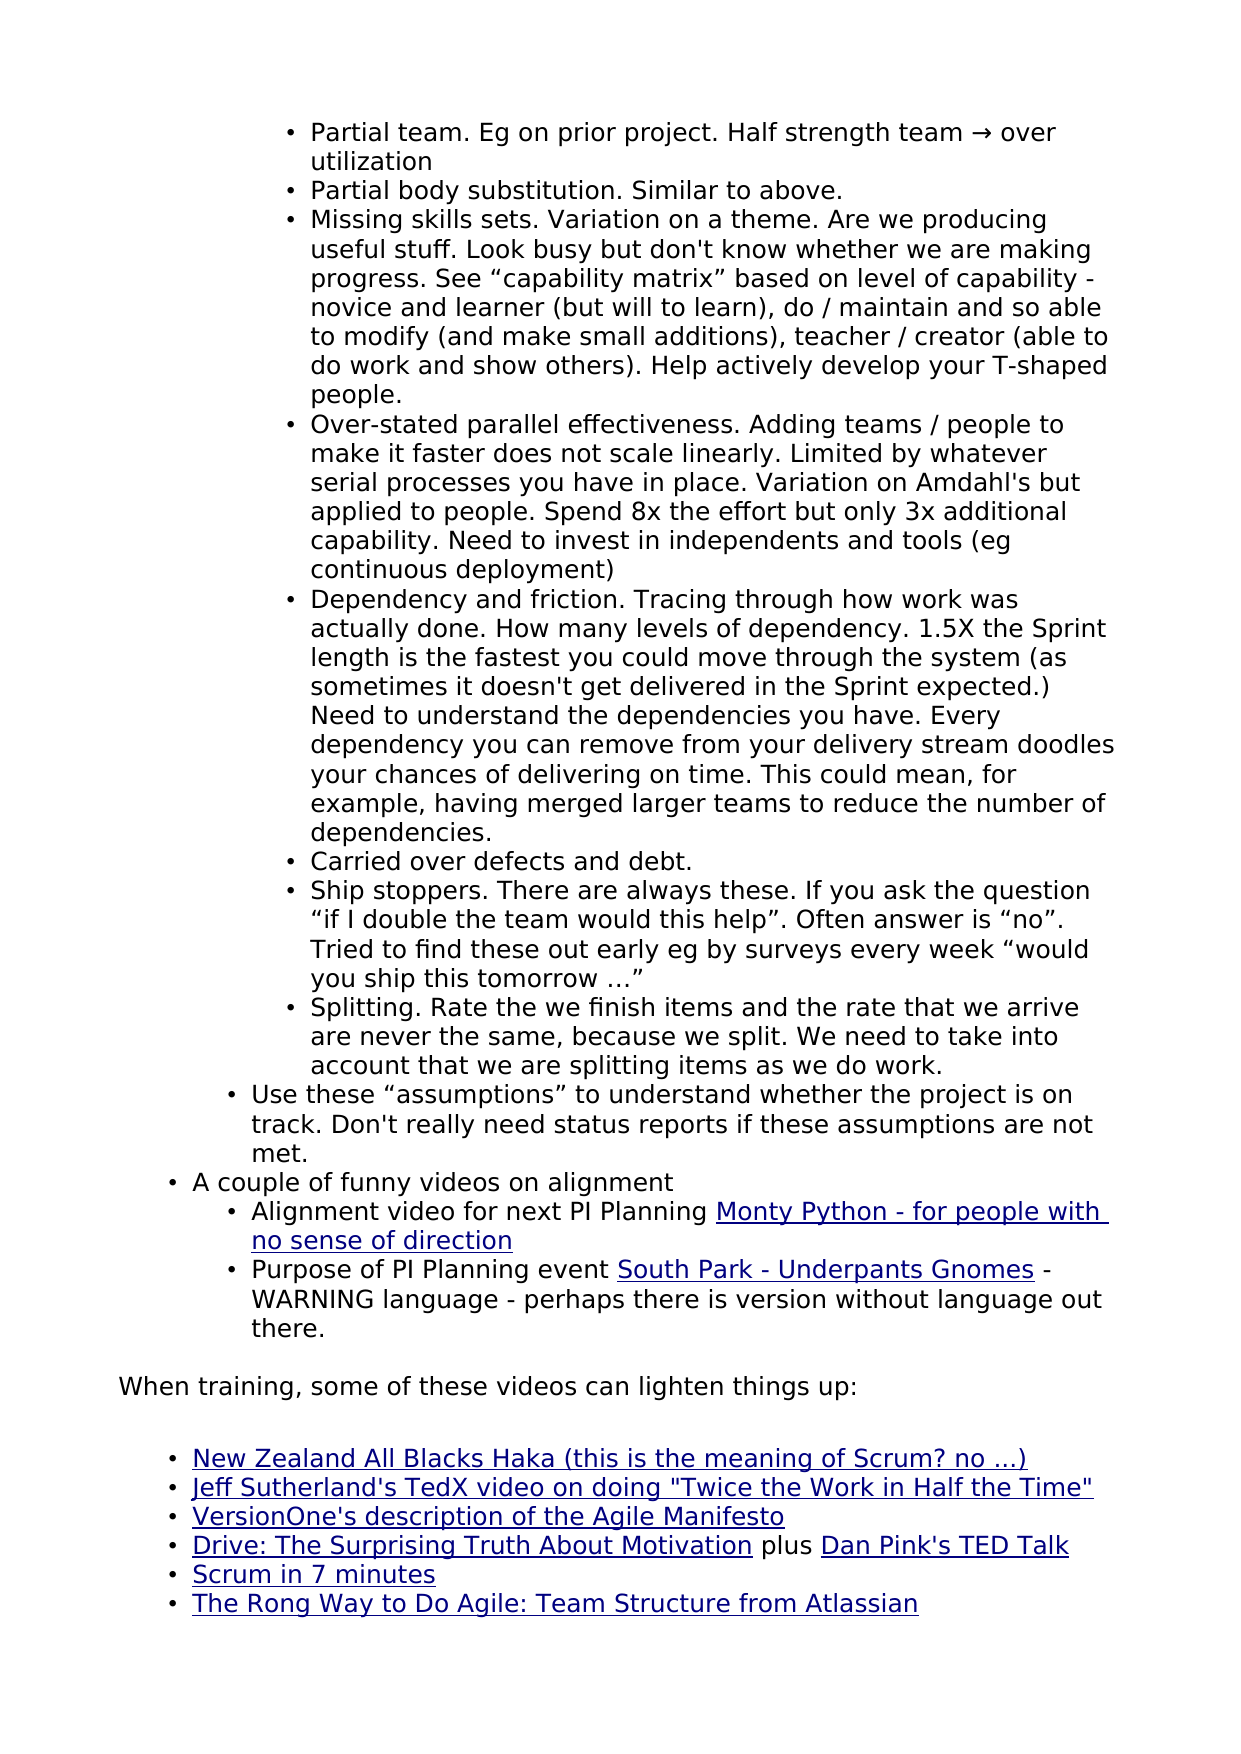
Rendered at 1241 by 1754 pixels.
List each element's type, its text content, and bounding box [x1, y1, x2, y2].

list Carried over defects and debt. [295, 847, 1122, 876]
list Dependency and friction. Tracing through how work was actually done. How many levels of dependency. 1.5X the Sprint length is the fastest you could move through the system (as sometimes it doesn't get delivered in the Sprint expected.) Need to understand the dependencies you have. Every dependency you can remove from your delivery stream doodles your chances of delivering on time. This could mean, for example, having merged larger teams to reduce the number of dependencies. [295, 585, 1122, 847]
list Over-stated parallel effectiveness. Adding teams / people to make it faster does not scale linearly. Limited by whatever serial processes you have in place. Variation on Amdahl's but applied to people. Spend 8x the effort but only 3x additional capability. Need to invest in independents and tools (eg continuous deployment) [295, 410, 1122, 585]
list Ship stoppers. There are always these. If you ask the question “if I double the team would this help”. Often answer is “no”. Tried to find these out early eg by surveys every week “would you ship this tomorrow …” [295, 876, 1122, 993]
list VersionOne's description of the Agile Manifesto [177, 1502, 1122, 1531]
list Jeff Sutherland's TedX video on doing "Twice the Work in Half the Time" [177, 1473, 1122, 1502]
list Missing skills sets. Variation on a theme. Are we producing useful stuff. Look busy but don't know whether we are making progress. See “capability matrix” based on level of capability - novice and learner (but will to learn), do / maintain and so able to modify (and make small additions), teacher / creator (able to do work and show others). Help actively develop your T-shaped people. [295, 206, 1122, 410]
list Alignment video for next PI Planning Monty Python - for people with no sense of direction [236, 1197, 1122, 1256]
list Splitting. Rate the we finish items and the rate that we arrive are never the same, because we split. We need to take into account that we are splitting items as we do work. [295, 993, 1122, 1081]
text When training, some of these videos can lighten things up: [118, 1373, 1122, 1402]
list Drive: The Surprising Truth About Motivation plus Dan Pink's TED Talk [177, 1531, 1122, 1560]
list Partial body substitution. Similar to above. [295, 176, 1122, 206]
list New Zealand All Blacks Haka (this is the meaning of Scrum? no ...) [177, 1444, 1122, 1473]
list Scrum in 7 minutes [177, 1560, 1122, 1589]
list The Rong Way to Do Agile: Team Structure from Atlassian [177, 1589, 1122, 1619]
list Purpose of PI Planning event South Park - Underpants Gnomes - WARNING language - perhaps there is version without language out there. [236, 1256, 1122, 1343]
list A couple of funny videos on alignment [177, 1168, 1122, 1197]
list Partial team. Eg on prior project. Half strength team → over utilization [295, 118, 1122, 176]
list Use these “assumptions” to understand whether the project is on track. Don't really need status reports if these assumptions are not met. [236, 1081, 1122, 1168]
